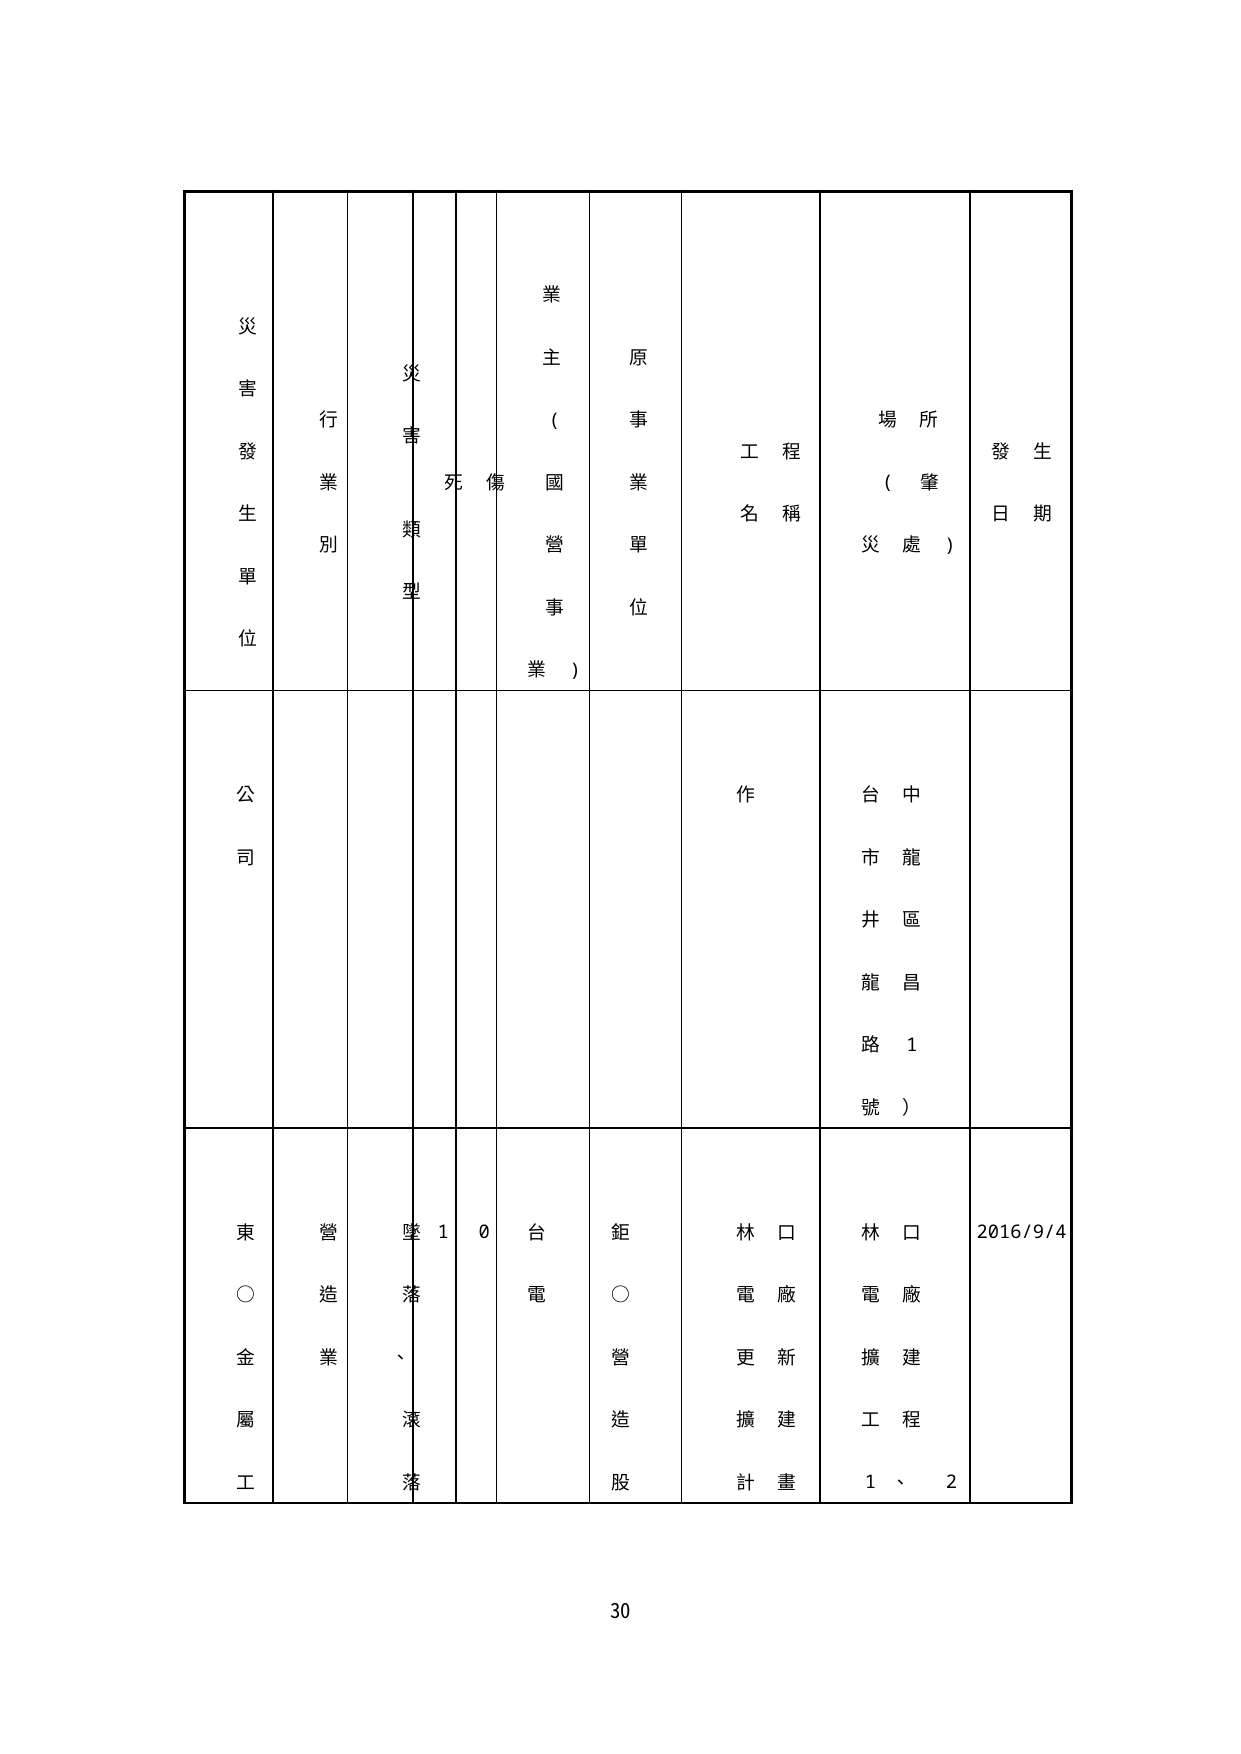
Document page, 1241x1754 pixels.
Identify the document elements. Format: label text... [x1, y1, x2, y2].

table_header 行業別 [274, 193, 347, 689]
table_header 場所 (肇災處) [821, 193, 969, 689]
table_cell 作 [682, 691, 819, 1127]
table_cell 1 [414, 691, 455, 1127]
table_header 死 [414, 193, 455, 689]
table_cell [971, 691, 1070, 1127]
table_cell 鉅○營造股 [590, 1129, 681, 1502]
table_header 原事業 單位 [590, 193, 681, 689]
table_cell 林口電廠擴建工程1、2 [821, 1129, 969, 1502]
table_cell 營造業 [274, 1129, 347, 1502]
table_header 傷 [457, 193, 496, 689]
table_header 災害 類型 [348, 193, 412, 689]
table_cell [590, 691, 681, 1127]
table_header 發生日期 [971, 193, 1070, 689]
table_cell 物體倒塌、崩塌 [348, 691, 412, 1127]
table_header 業主 (國營事業) [497, 193, 589, 689]
table_cell 1 [414, 1129, 455, 1502]
table_cell 2016/9/4 [971, 1129, 1070, 1502]
table_cell [274, 691, 347, 1127]
table_cell - [497, 691, 589, 1127]
table_cell 台電 [497, 1129, 589, 1502]
table_cell 台中市龍井區龍昌路1號） [821, 691, 969, 1127]
table_cell 墜落、滾落 [348, 1129, 412, 1502]
table_cell 0 [457, 1129, 496, 1502]
table_header 工程名稱 [682, 193, 819, 689]
table_cell 東○金屬工 [186, 1129, 272, 1502]
table_header 災害發生單位 [186, 193, 272, 689]
table_cell [457, 691, 496, 1127]
table_cell 公司 [186, 691, 272, 1127]
table_cell 林口電廠更新擴建計畫 [682, 1129, 819, 1502]
